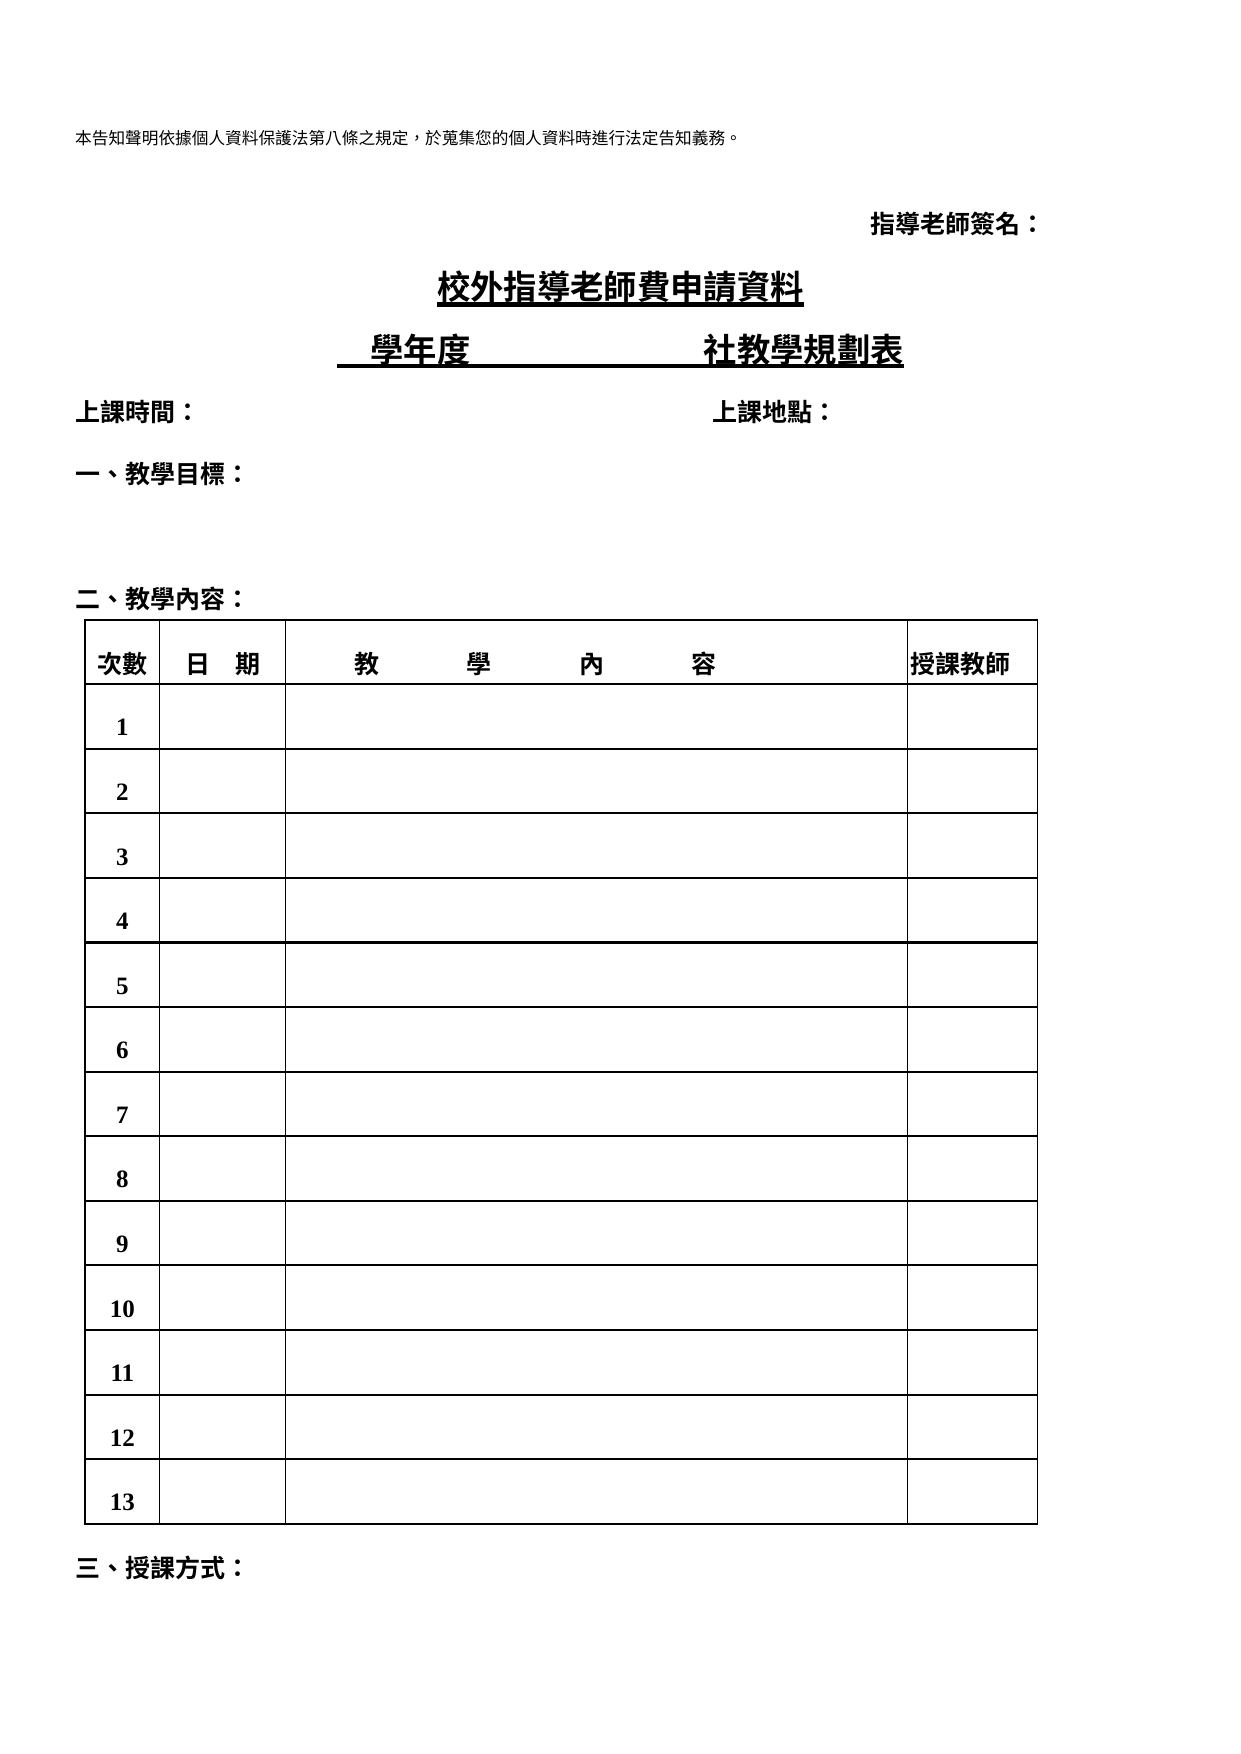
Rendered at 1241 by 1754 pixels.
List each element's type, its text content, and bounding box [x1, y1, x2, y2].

table_cell 12 [86, 1396, 159, 1458]
table_cell [908, 814, 1037, 877]
text 三、授課方式： [75, 1525, 1165, 1587]
text 上課時間： 上課地點： [75, 368, 1165, 431]
table_cell [286, 1202, 907, 1264]
table_cell [286, 1331, 907, 1393]
table_cell [908, 1331, 1037, 1393]
table_cell [908, 1396, 1037, 1458]
table_cell [286, 1137, 907, 1200]
table_cell [908, 685, 1037, 748]
text 學年度 社教學規劃表 [75, 306, 1165, 368]
table_cell [160, 944, 285, 1006]
table_cell [286, 750, 907, 812]
table_cell [908, 1202, 1037, 1264]
table_header 教 學 內 容 [286, 621, 907, 683]
table_cell 13 [86, 1460, 159, 1523]
table_cell [160, 750, 285, 812]
table_cell [160, 1202, 285, 1264]
table_cell 7 [86, 1073, 159, 1135]
text 二、教學內容： [75, 556, 1165, 618]
table_cell [286, 1460, 907, 1523]
table_header 授課教師 [908, 621, 1037, 683]
text 指導老師簽名： [75, 181, 1065, 243]
table_cell [160, 1266, 285, 1329]
table_cell [908, 879, 1037, 941]
table_cell [908, 1008, 1037, 1071]
table_cell [160, 814, 285, 877]
table_cell 8 [86, 1137, 159, 1200]
table_cell [286, 879, 907, 941]
table_cell [286, 1396, 907, 1458]
table_cell 2 [86, 750, 159, 812]
table_header 日 期 [160, 621, 285, 683]
table_cell 5 [86, 944, 159, 1006]
table_cell [908, 1460, 1037, 1523]
table_cell [908, 1266, 1037, 1329]
table_cell [286, 685, 907, 748]
table_cell [160, 1008, 285, 1071]
text 本告知聲明依據個人資料保護法第八條之規定，於蒐集您的個人資料時進行法定告知義務。 [75, 96, 1065, 158]
table_cell [160, 1137, 285, 1200]
table_cell [286, 1008, 907, 1071]
table_cell [908, 944, 1037, 1006]
table_cell 3 [86, 814, 159, 877]
table_cell 1 [86, 685, 159, 748]
table_cell [160, 879, 285, 941]
table_header 次數 [86, 621, 159, 683]
table_cell [160, 685, 285, 748]
table_cell [286, 1266, 907, 1329]
table_cell [160, 1396, 285, 1458]
table_cell 10 [86, 1266, 159, 1329]
table_cell [908, 750, 1037, 812]
text 校外指導老師費申請資料 [75, 243, 1165, 306]
table_cell 11 [86, 1331, 159, 1393]
table_cell 4 [86, 879, 159, 941]
text 一、教學目標： [75, 431, 1165, 493]
table_cell [286, 944, 907, 1006]
table_cell [908, 1073, 1037, 1135]
table_cell 9 [86, 1202, 159, 1264]
table_cell [286, 1073, 907, 1135]
table_cell [908, 1137, 1037, 1200]
table_cell 6 [86, 1008, 159, 1071]
table_cell [160, 1073, 285, 1135]
table_cell [160, 1331, 285, 1393]
table_cell [286, 814, 907, 877]
table_cell [160, 1460, 285, 1523]
